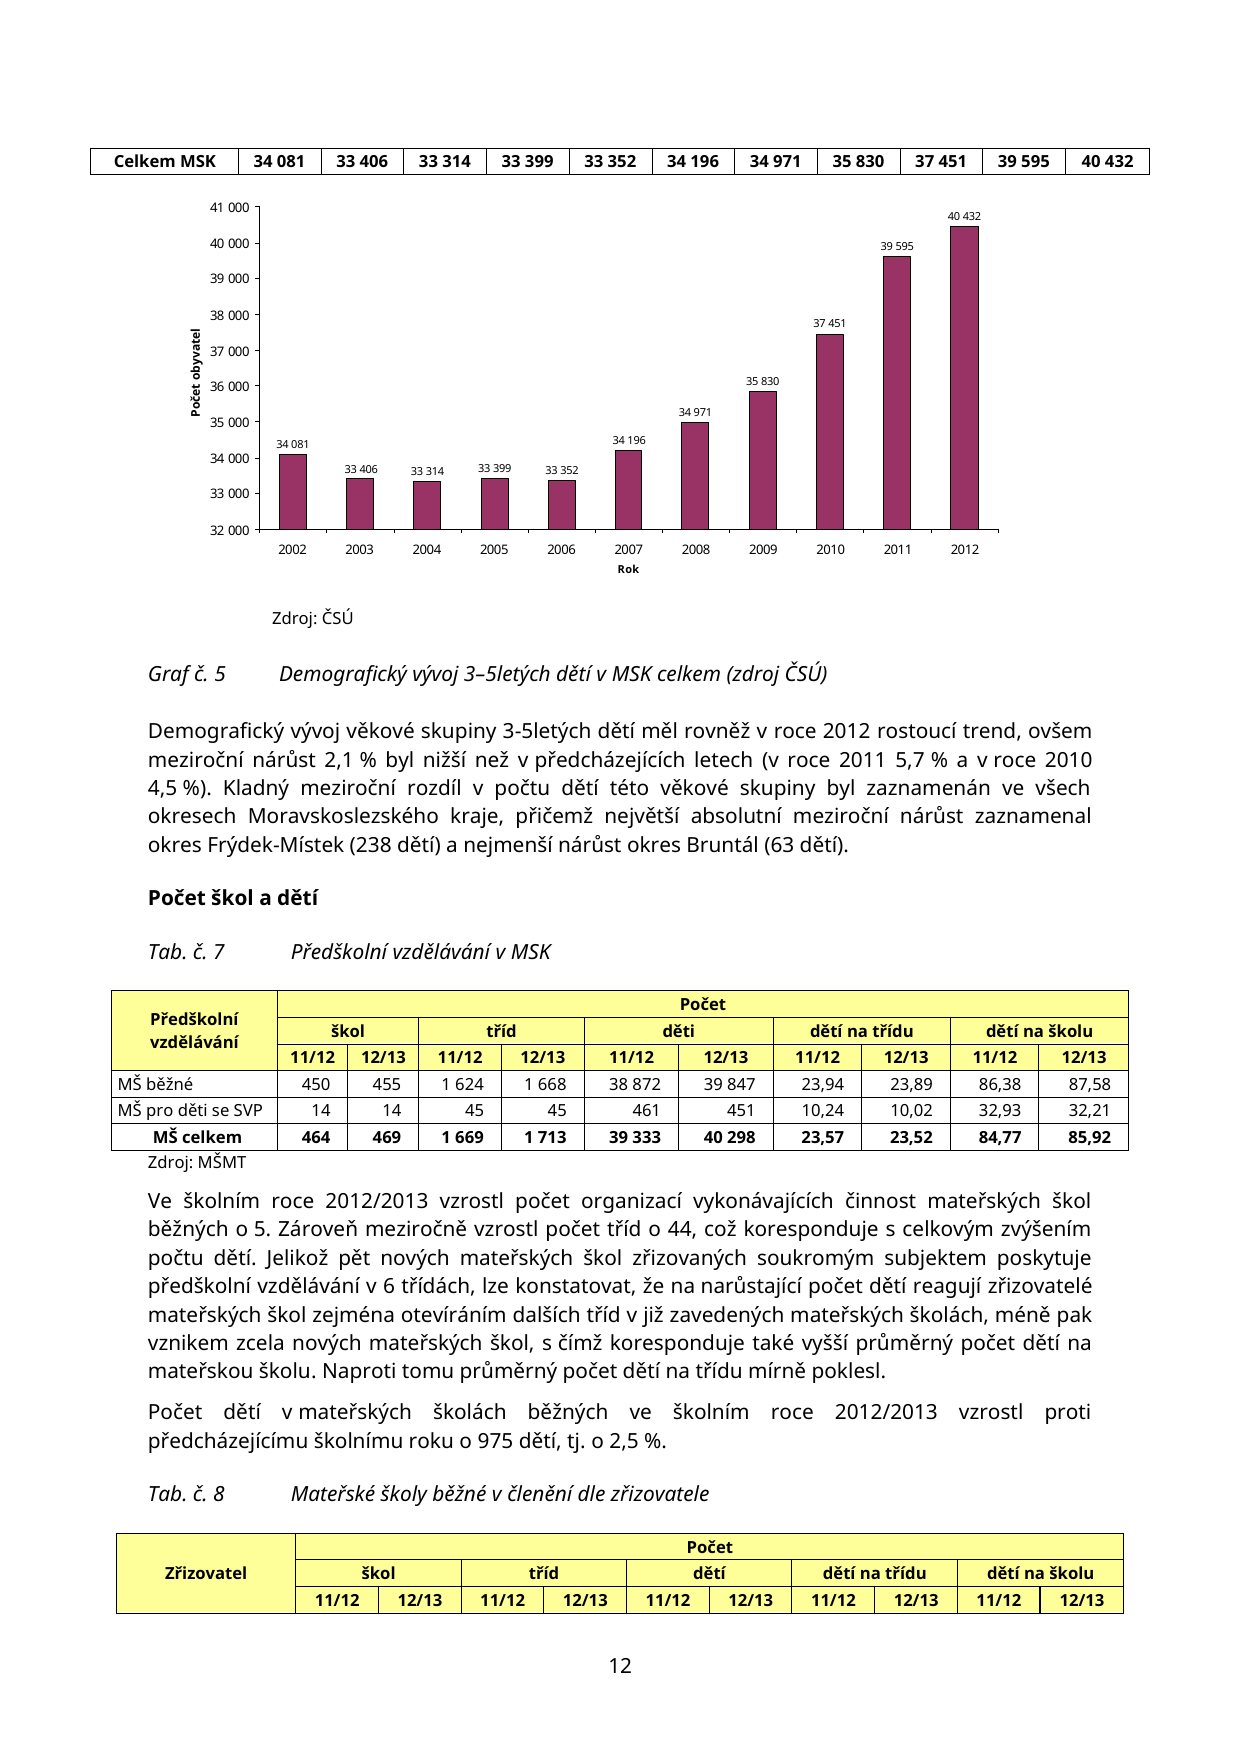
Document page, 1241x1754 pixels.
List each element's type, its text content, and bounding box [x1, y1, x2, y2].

table_cell 39 595 [983, 149, 1065, 174]
list Zdroj: ČSÚ [148, 175, 1092, 629]
table_cell dětí na třídu [774, 1018, 950, 1043]
table_cell 11/12 [296, 1587, 378, 1612]
list Demografický vývoj 3–5letých dětí v MSK celkem (zdroj ČSÚ) [148, 659, 1092, 687]
table_cell tříd [419, 1018, 584, 1043]
table_cell tříd [462, 1560, 626, 1586]
table_cell 38 872 [585, 1071, 678, 1097]
table_cell 12/13 [502, 1045, 584, 1070]
table_cell 455 [348, 1071, 418, 1097]
text Ve školním roce 2012/2013 vzrostl počet organizací vykonávajících činnost mateřských škol běžných o 5. Zároveň meziročně vzrostl počet tříd o 44, což koresponduje s celkovým zvýšením počtu dětí. Jelikož pět nových mateřských škol zřizovaných soukromým subjektem poskytuje předškolní vzdělávání v 6 třídách, lze konstatovat, že na narůstající počet dětí reagují zřizovatelé mateřských škol zejména otevíráním dalších tříd v již zavedených mateřských školách, méně pak vznikem zcela nových mateřských škol, s čímž koresponduje také vyšší průměrný počet dětí na mateřskou školu. Naproti tomu průměrný počet dětí na třídu mírně poklesl. [148, 1186, 1092, 1385]
table_cell 11/12 [585, 1045, 678, 1070]
table_cell 33 352 [570, 149, 652, 174]
table_cell MŠ celkem [112, 1124, 277, 1150]
table_cell 32,93 [951, 1098, 1038, 1123]
table_cell 464 [278, 1124, 347, 1150]
table_header Počet [278, 991, 1128, 1017]
table_cell 11/12 [278, 1045, 347, 1070]
table_cell 461 [585, 1098, 678, 1123]
table_cell 85,92 [1039, 1124, 1128, 1150]
table_header Zřizovatel [117, 1534, 295, 1612]
table_cell dětí na školu [951, 1018, 1128, 1043]
table_cell 12/13 [1041, 1587, 1123, 1612]
table_header Počet [296, 1534, 1123, 1559]
table_cell 86,38 [951, 1071, 1038, 1097]
table_cell dětí na třídu [792, 1560, 957, 1586]
table_cell 11/12 [419, 1045, 501, 1070]
table_cell 11/12 [462, 1587, 543, 1612]
table_cell 10,24 [774, 1098, 861, 1123]
list Předškolní vzdělávání v MSK [148, 937, 1092, 965]
table_cell škol [278, 1018, 418, 1043]
table_cell 32,21 [1039, 1098, 1128, 1123]
text Počet škol a dětí [148, 883, 1092, 912]
table_cell 451 [679, 1098, 773, 1123]
table_cell 39 333 [585, 1124, 678, 1150]
table_cell 87,58 [1039, 1071, 1128, 1097]
table_cell 12/13 [679, 1045, 773, 1070]
table_cell 33 399 [487, 149, 569, 174]
table_cell 1 668 [502, 1071, 584, 1097]
table_cell 1 669 [419, 1124, 501, 1150]
table_cell 45 [419, 1098, 501, 1123]
table_cell dětí [627, 1560, 791, 1586]
table_cell 11/12 [774, 1045, 861, 1070]
table_cell MŠ pro děti se SVP [112, 1098, 277, 1123]
table_cell 11/12 [958, 1587, 1039, 1612]
table_cell 40 298 [679, 1124, 773, 1150]
table_header Předškolní vzdělávání [112, 991, 277, 1070]
table_cell 23,57 [774, 1124, 861, 1150]
table_cell dětí na školu [958, 1560, 1123, 1586]
table_cell 33 406 [322, 149, 403, 174]
table_cell 37 451 [901, 149, 982, 174]
text Demografický vývoj věkové skupiny 3-5letých dětí měl rovněž v roce 2012 rostoucí trend, ovšem meziroční nárůst 2,1 % byl nižší než v předcházejících letech (v roce 2011 5,7 % a v roce 2010 4,5 %). Kladný meziroční rozdíl v počtu dětí této věkové skupiny byl zaznamenán ve všech okresech Moravskoslezského kraje, přičemž největší absolutní meziroční nárůst zaznamenal okres Frýdek-Místek (238 dětí) a nejmenší nárůst okres Bruntál (63 dětí). [148, 716, 1092, 858]
table_cell 469 [348, 1124, 418, 1150]
table_cell děti [585, 1018, 773, 1043]
table_cell 12/13 [379, 1587, 461, 1612]
table_cell 45 [502, 1098, 584, 1123]
table_cell 34 081 [239, 149, 321, 174]
table_cell 23,89 [862, 1071, 950, 1097]
table_cell 14 [278, 1098, 347, 1123]
table_cell 12/13 [348, 1045, 418, 1070]
table_cell 34 196 [653, 149, 734, 174]
table_cell 1 713 [502, 1124, 584, 1150]
table_cell 40 432 [1066, 149, 1149, 174]
table_cell 33 314 [404, 149, 486, 174]
text Počet dětí v mateřských školách běžných ve školním roce 2012/2013 vzrostl proti předcházejícímu školnímu roku o 975 dětí, tj. o 2,5 %. [148, 1397, 1092, 1454]
table_cell 450 [278, 1071, 347, 1097]
table_cell 23,94 [774, 1071, 861, 1097]
table_cell MŠ běžné [112, 1071, 277, 1097]
table_cell škol [296, 1560, 461, 1586]
table_cell 23,52 [862, 1124, 950, 1150]
table_cell 1 624 [419, 1071, 501, 1097]
table_cell Celkem MSK [91, 149, 238, 174]
table_cell 12/13 [862, 1045, 950, 1070]
table_cell 11/12 [627, 1587, 709, 1612]
table_cell 84,77 [951, 1124, 1038, 1150]
table_cell 39 847 [679, 1071, 773, 1097]
text Zdroj: MŠMT [148, 1151, 1092, 1173]
table_cell 12/13 [710, 1587, 791, 1612]
table_cell 12/13 [875, 1587, 957, 1612]
table_cell 34 971 [735, 149, 817, 174]
list Mateřské školy běžné v členění dle zřizovatele [148, 1479, 1092, 1508]
table_cell 35 830 [818, 149, 900, 174]
table_cell 12/13 [544, 1587, 626, 1612]
table_cell 11/12 [792, 1587, 874, 1612]
table_cell 10,02 [862, 1098, 950, 1123]
table_cell 11/12 [951, 1045, 1038, 1070]
table_cell 12/13 [1039, 1045, 1128, 1070]
table_cell 14 [348, 1098, 418, 1123]
